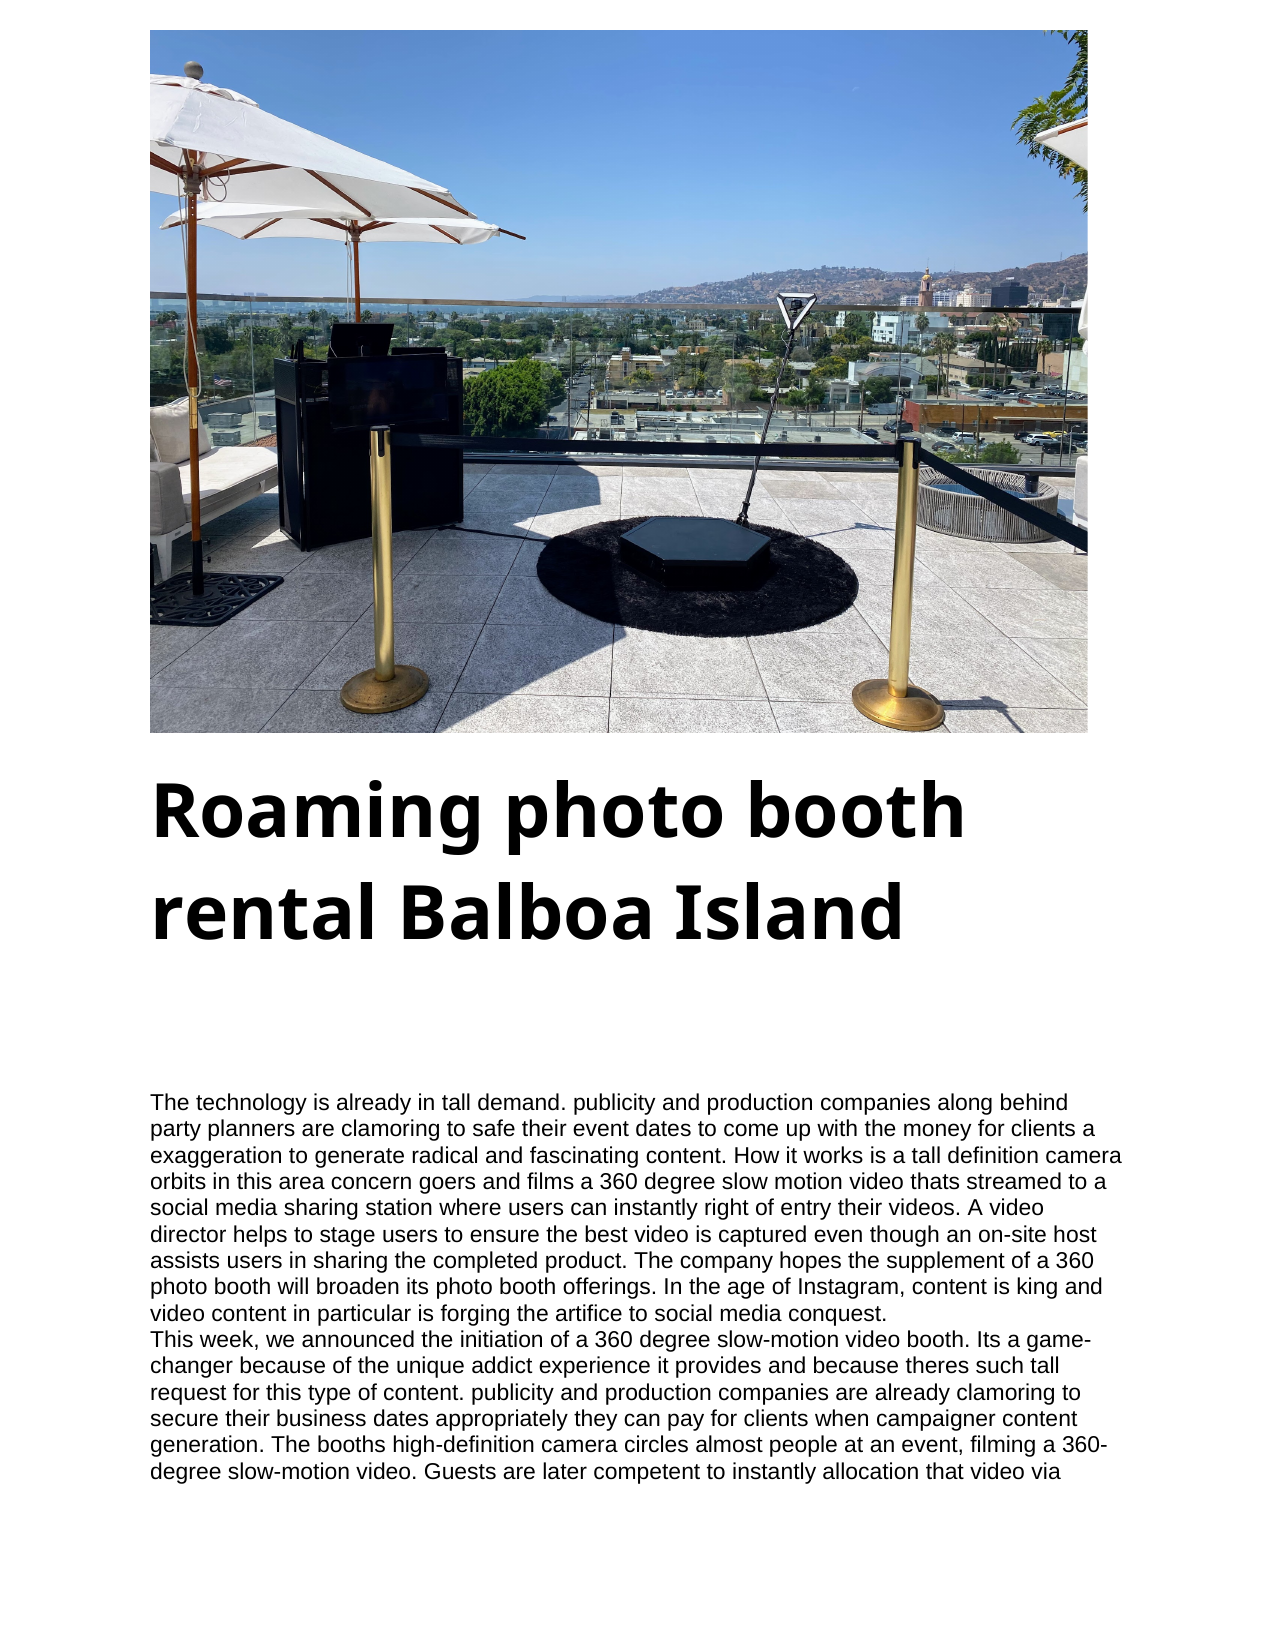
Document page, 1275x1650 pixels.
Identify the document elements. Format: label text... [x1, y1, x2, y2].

picture [150, 30, 1088, 733]
text This week, we announced the initiation of a 360 degree slow-motion video booth. Its a game-changer because of the unique addict experience it provides and because theres such tall request for this type of content. publicity and production companies are already clamoring to secure their business dates appropriately they can pay for clients when campaigner content generation. The booths high-definition camera circles almost people at an event, filming a 360-degree slow-motion video. Guests are later competent to instantly allocation that video via [150, 1326, 1125, 1484]
text The technology is already in tall demand. publicity and production companies along behind party planners are clamoring to safe their event dates to come up with the money for clients a exaggeration to generate radical and fascinating content. How it works is a tall definition camera orbits in this area concern goers and films a 360 degree slow motion video thats streamed to a social media sharing station where users can instantly right of entry their videos. A video director helps to stage users to ensure the best video is captured even though an on-site host assists users in sharing the completed product. The company hopes the supplement of a 360 photo booth will broaden its photo booth offerings. In the age of Instagram, content is king and video content in particular is forging the artifice to social media conquest. [150, 1089, 1125, 1326]
subtitle Roaming photo booth rental Balboa Island [150, 757, 1125, 962]
